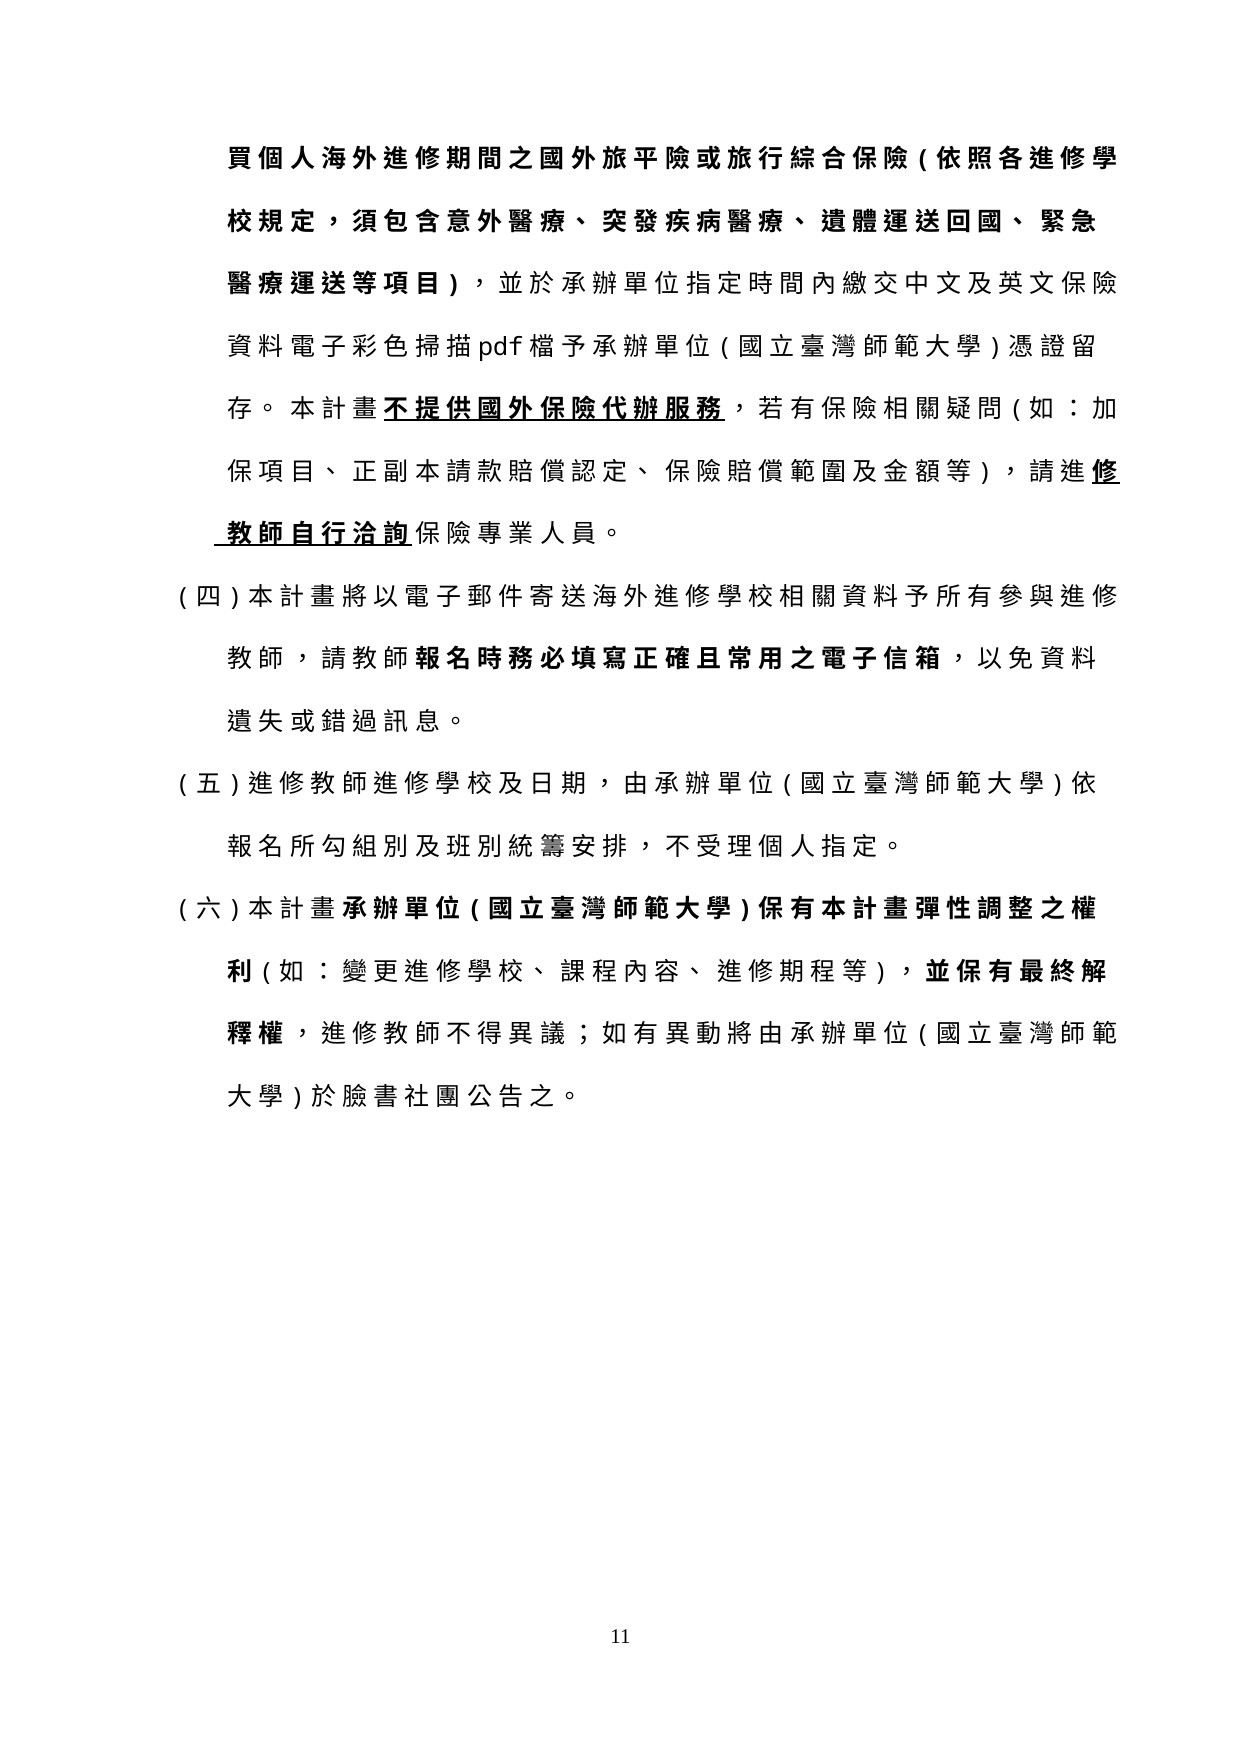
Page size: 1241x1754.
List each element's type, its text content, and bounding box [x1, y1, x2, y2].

text (四)本計畫將以電子郵件寄送海外進修學校相關資料予所有參與進修教師，請教師報名時務必填寫正確且常用之電子信箱，以免資料遺失或錯過訊息。 [164, 552, 1120, 740]
text 買個人海外進修期間之國外旅平險或旅行綜合保險(依照各進修學校規定，須包含意外醫療、突發疾病醫療、遺體運送回國、緊急醫療運送等項目)，並於承辦單位指定時間內繳交中文及英文保險資料電子彩色掃描pdf檔予承辦單位(國立臺灣師範大學)憑證留存。本計畫不提供國外保險代辦服務，若有保險相關疑問(如：加保項目、正副本請款賠償認定、保險賠償範圍及金額等)，請進修教師自行洽詢保險專業人員。 [164, 115, 1120, 552]
text (五)進修教師進修學校及日期，由承辦單位(國立臺灣師範大學)依報名所勾組別及班別統籌安排，不受理個人指定。 [164, 740, 1120, 865]
text (六)本計畫承辦單位(國立臺灣師範大學)保有本計畫彈性調整之權利(如：變更進修學校、課程內容、進修期程等)，並保有最終解釋權，進修教師不得異議；如有異動將由承辦單位(國立臺灣師範大學)於臉書社團公告之。 [164, 865, 1120, 1115]
